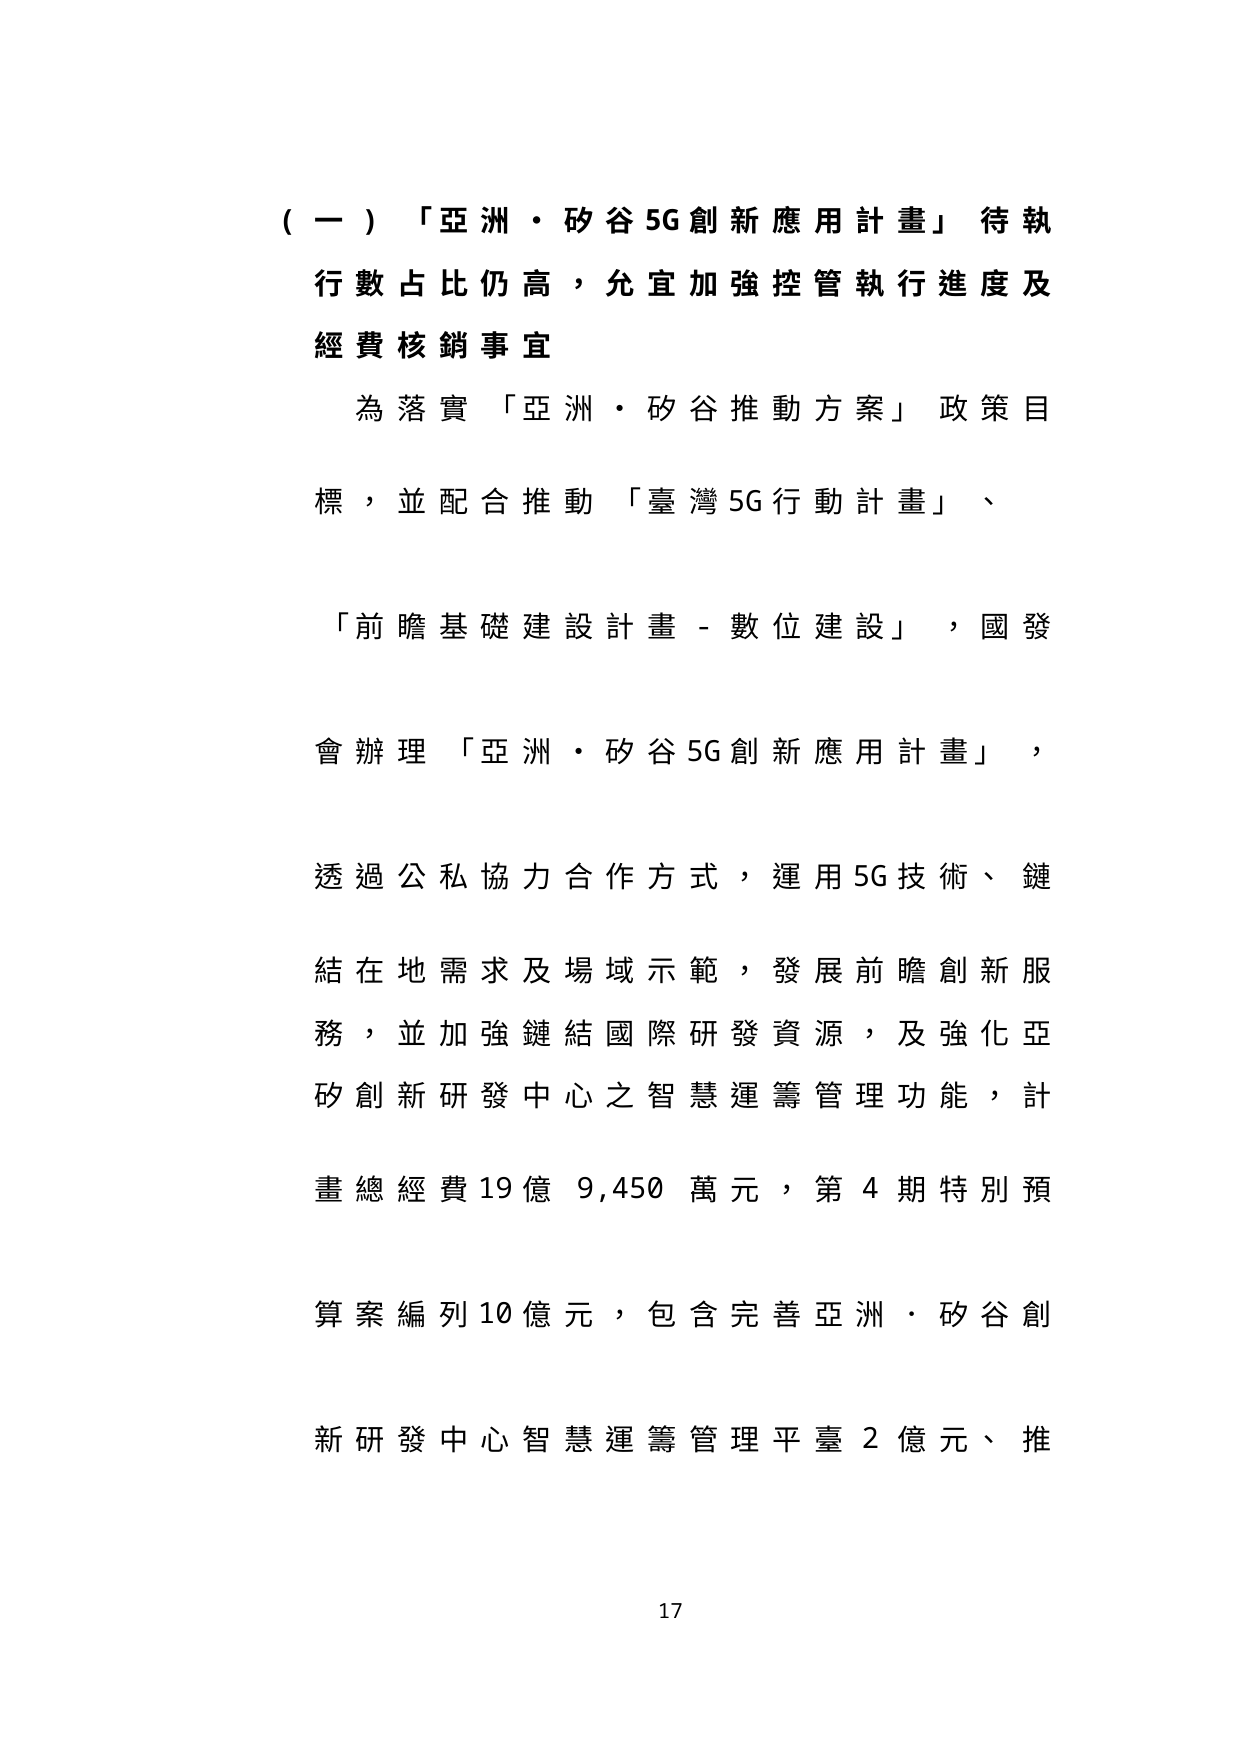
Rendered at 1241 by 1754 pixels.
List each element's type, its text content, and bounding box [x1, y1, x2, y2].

text (一)「亞洲‧矽谷5G創新應用計畫」待執行數占比仍高，允宜加強控管執行進度及經費核銷事宜 [242, 177, 1058, 365]
text 為落實「亞洲‧矽谷推動方案」政策目標，並配合推動「臺灣5G行動計畫」、「前瞻基礎建設計畫-數位建設」，國發會辦理「亞洲‧矽谷5G創新應用計畫」，透過公私協力合作方式，運用5G技術、鏈結在地需求及場域示範，發展前瞻創新服務，並加強鏈結國際研發資源，及強化亞矽創新研發中心之智慧運籌管理功能，計畫總經費19億9,450萬元，第4期特別預算案編列10億元，包含完善亞洲．矽谷創新研發中心智慧運籌管理平臺2億元、推 [271, 365, 1058, 1490]
